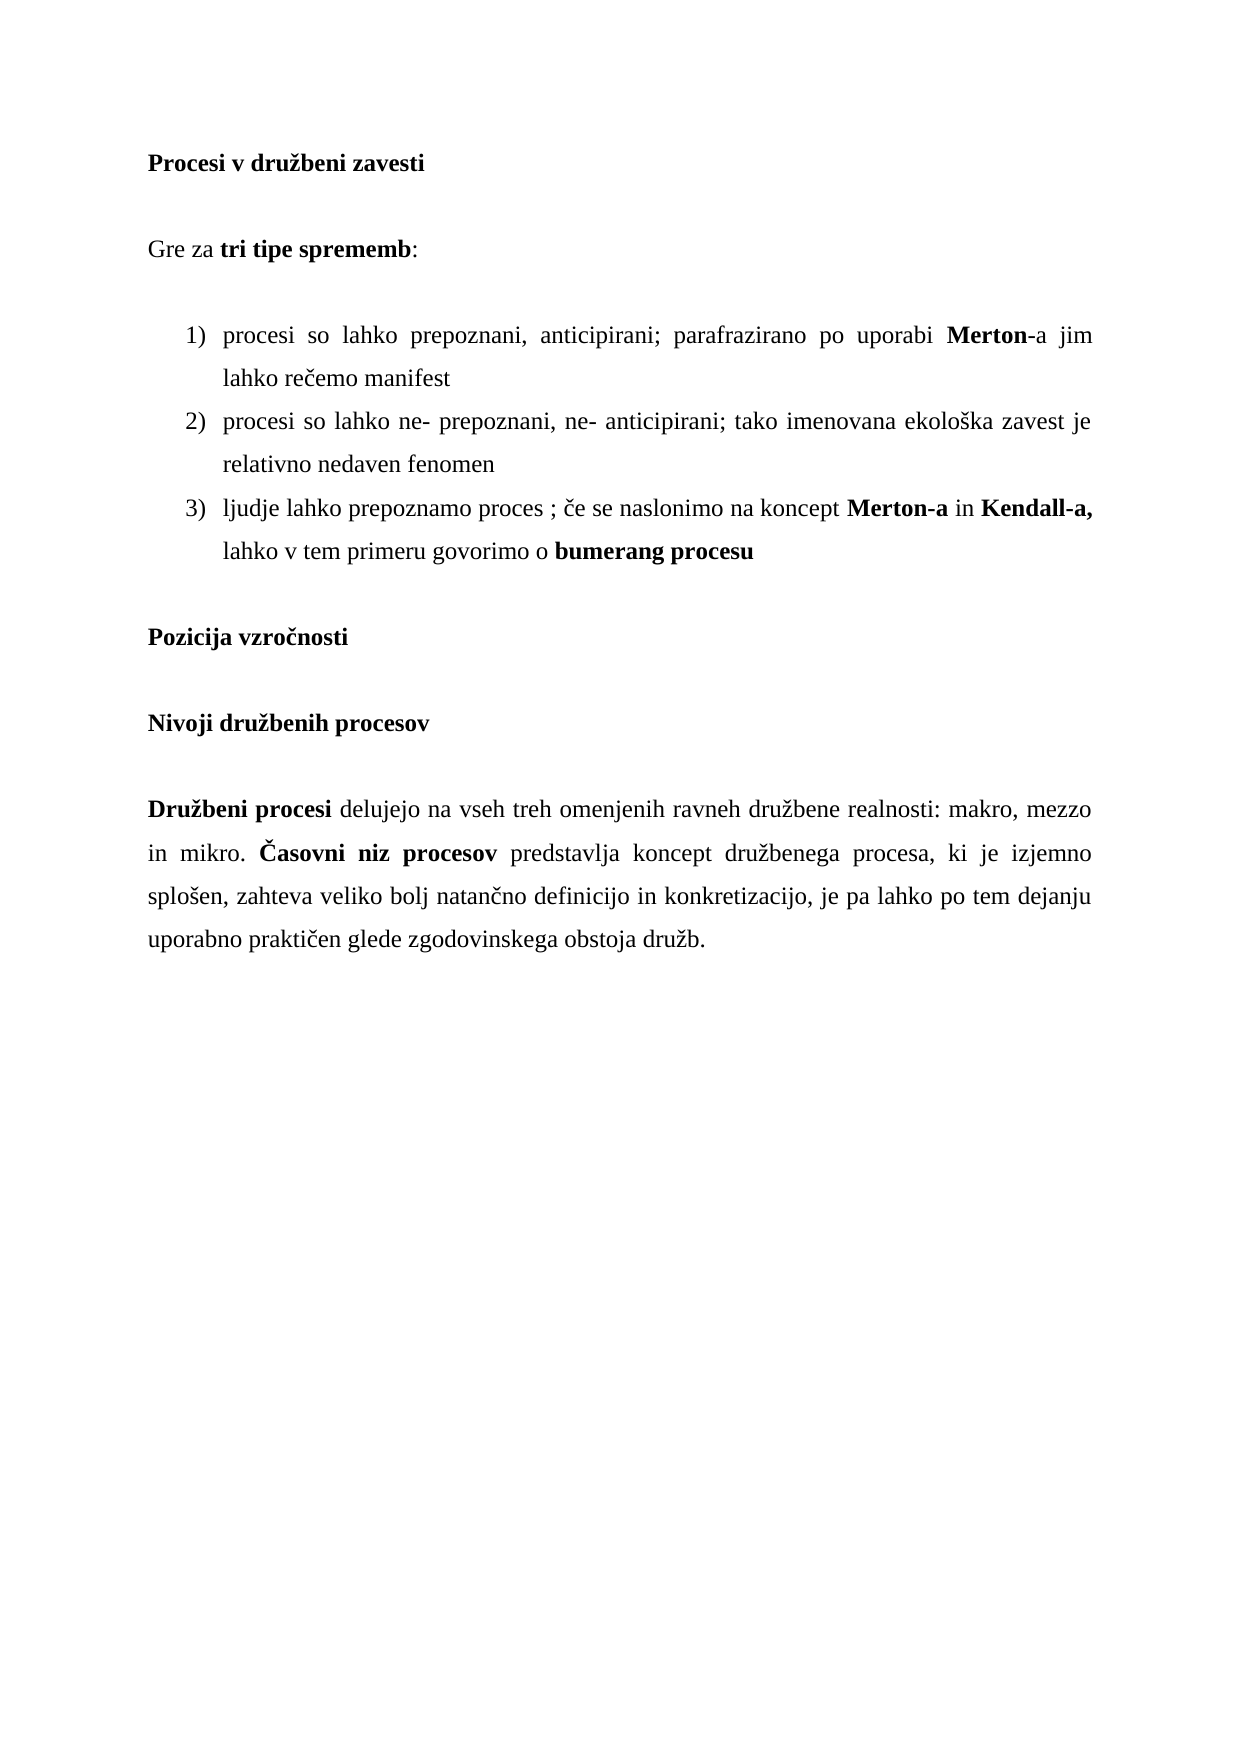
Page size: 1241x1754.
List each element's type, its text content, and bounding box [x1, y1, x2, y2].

list ljudje lahko prepoznamo proces ; če se naslonimo na koncept Merton-a in Kendall-a, lahko v tem primeru govorimo o bumerang procesu [185, 493, 1093, 564]
text Pozicija vzročnosti [148, 622, 1093, 651]
text Gre za tri tipe sprememb: [148, 234, 1093, 263]
list procesi so lahko ne- prepoznani, ne- anticipirani; tako imenovana ekološka zavest je relativno nedaven fenomen [185, 406, 1093, 478]
text Nivoji družbenih procesov [148, 708, 1093, 737]
list procesi so lahko prepoznani, anticipirani; parafrazirano po uporabi Merton-a jim lahko rečemo manifest [185, 320, 1093, 392]
text Družbeni procesi delujejo na vseh treh omenjenih ravneh družbene realnosti: makro, mezzo in mikro. Časovni niz procesov predstavlja koncept družbenega procesa, ki je izjemno splošen, zahteva veliko bolj natančno definicijo in konkretizacijo, je pa lahko po tem dejanju uporabno praktičen glede zgodovinskega obstoja družb. [148, 794, 1093, 953]
text Procesi v družbeni zavesti [148, 148, 1093, 176]
